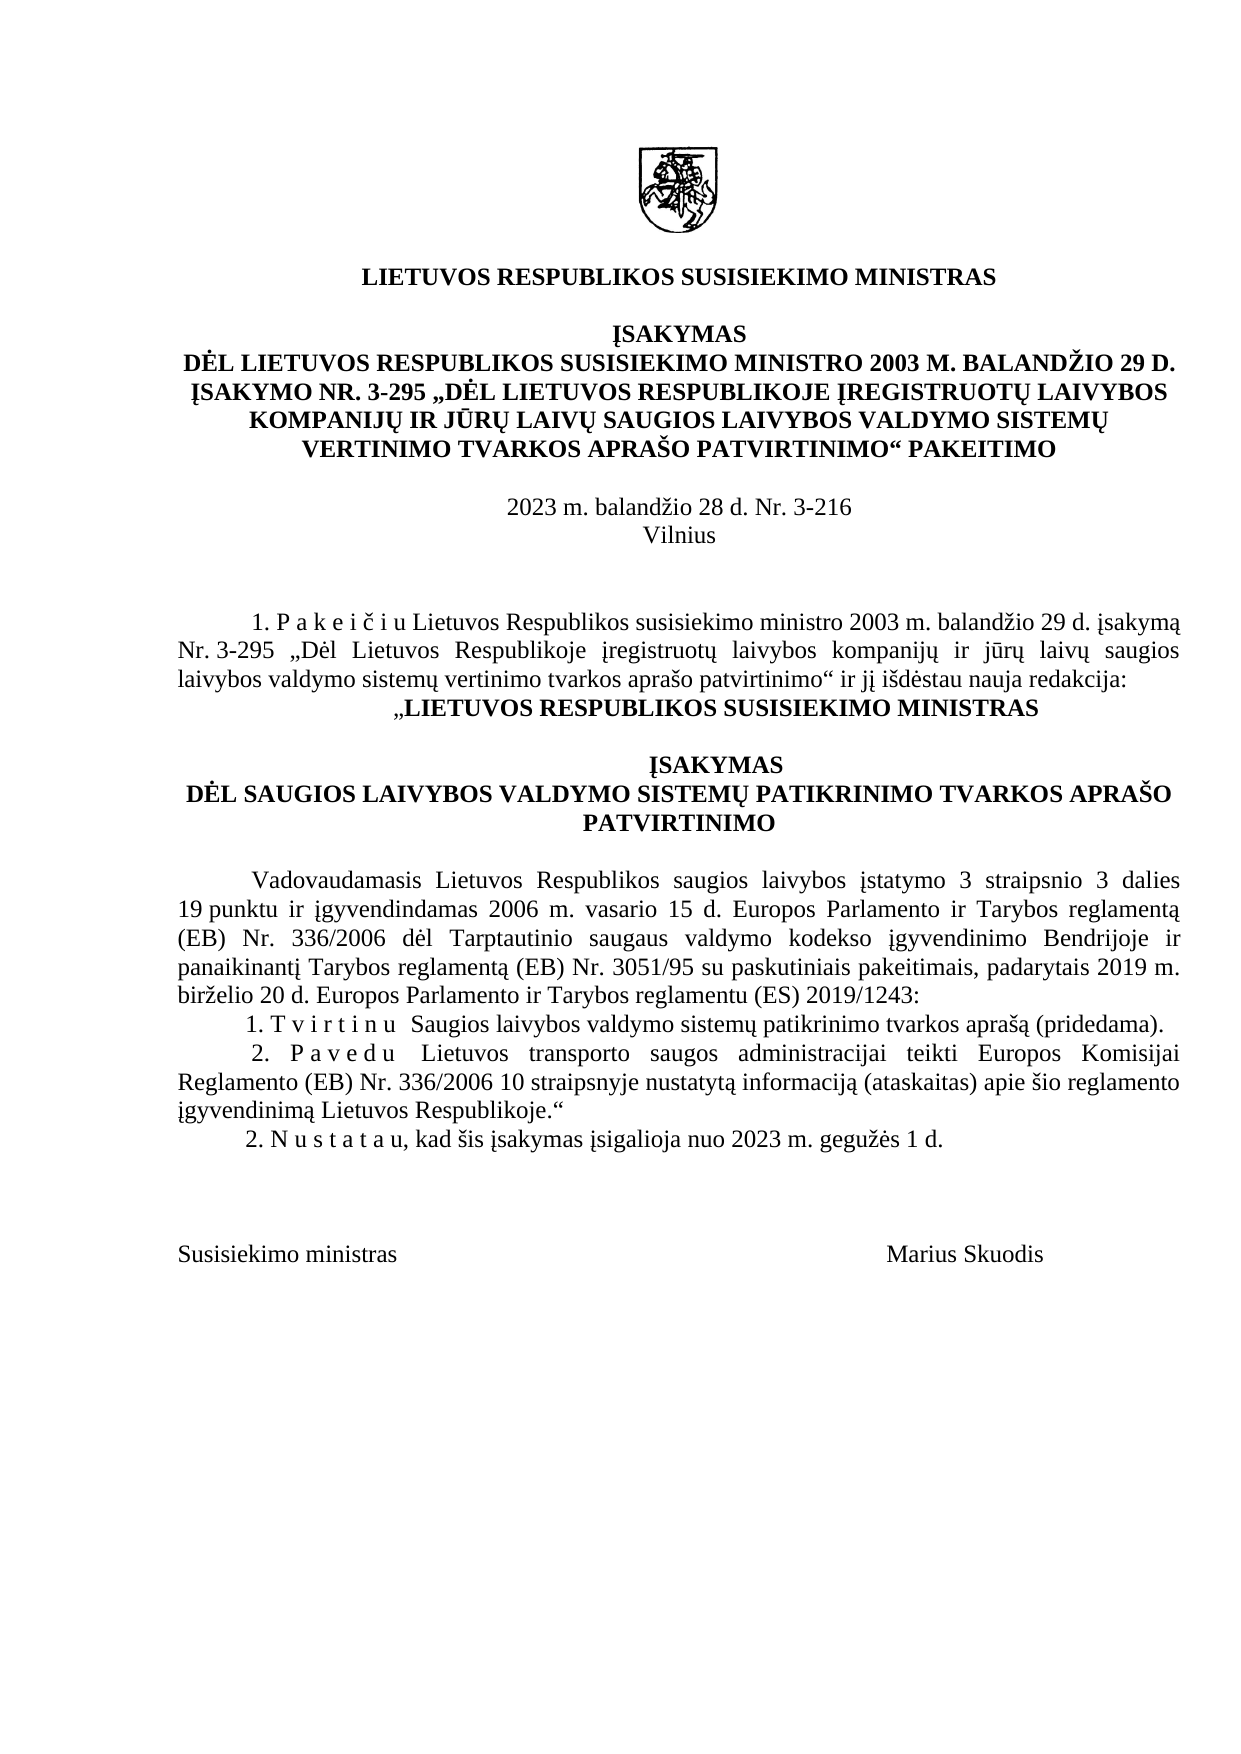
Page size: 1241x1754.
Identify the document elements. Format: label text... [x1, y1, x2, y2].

text ĮSAKYMAS [177, 750, 1181, 779]
text Susisiekimo ministras Marius Skuodis [177, 1239, 1181, 1268]
text ĮSAKYMAS [177, 319, 1181, 348]
text 2. N u s t a t a u, kad šis įsakymas įsigalioja nuo 2023 m. gegužės 1 d. [171, 1124, 1181, 1153]
text 2023 m. balandžio 28 d. Nr. 3-216 [177, 492, 1181, 520]
text 2. Pavedu Lietuvos transporto saugos administracijai teikti Europos Komisijai Reglamento (EB) Nr. 336/2006 10 straipsnyje nustatytą informaciją (ataskaitas) apie šio reglamento įgyvendinimą Lietuvos Respublikoje.“ [177, 1038, 1181, 1124]
text DĖL SAUGIOS LAIVYBOS VALDYMO SISTEMŲ PATIKRINIMO TVARKOS APRAŠO PATVIRTINIMO [177, 779, 1181, 837]
text Vilnius [177, 520, 1181, 549]
text LIETUVOS RESPUBLIKOS SUSISIEKIMO MINISTRAS [177, 262, 1181, 290]
text 1. P a k e i č i u Lietuvos Respublikos susisiekimo ministro 2003 m. balandžio 29 d. įsakymą Nr. 3-295 „Dėl Lietuvos Respublikoje įregistruotų laivybos kompanijų ir jūrų laivų saugios laivybos valdymo sistemų vertinimo tvarkos aprašo patvirtinimo“ ir jį išdėstau nauja redakcija: [177, 607, 1181, 693]
text Vadovaudamasis Lietuvos Respublikos saugios laivybos įstatymo 3 straipsnio 3 dalies 19 punktu ir įgyvendindamas 2006 m. vasario 15 d. Europos Parlamento ir Tarybos reglamentą (EB) Nr. 336/2006 dėl Tarptautinio saugaus valdymo kodekso įgyvendinimo Bendrijoje ir panaikinantį Tarybos reglamentą (EB) Nr. 3051/95 su paskutiniais pakeitimais, padarytais 2019 m. birželio 20 d. Europos Parlamento ir Tarybos reglamentu (ES) 2019/1243: [177, 865, 1181, 1009]
text 1. Tvirtinu Saugios laivybos valdymo sistemų patikrinimo tvarkos aprašą (pridedama). [171, 1009, 1181, 1038]
text „LIETUVOS RESPUBLIKOS SUSISIEKIMO MINISTRAS [177, 693, 1181, 722]
text DĖL LIETUVOS RESPUBLIKOS SUSISIEKIMO MINISTRO 2003 M. BALANDŽIO 29 D. ĮSAKYMO NR. 3-295 „DĖL LIETUVOS RESPUBLIKOJE ĮREGISTRUOTŲ LAIVYBOS KOMPANIJŲ IR JŪRŲ LAIVŲ SAUGIOS LAIVYBOS VALDYMO SISTEMŲ VERTINIMO TVARKOS APRAŠO PATVIRTINIMO“ PAKEITIMO [177, 348, 1181, 463]
